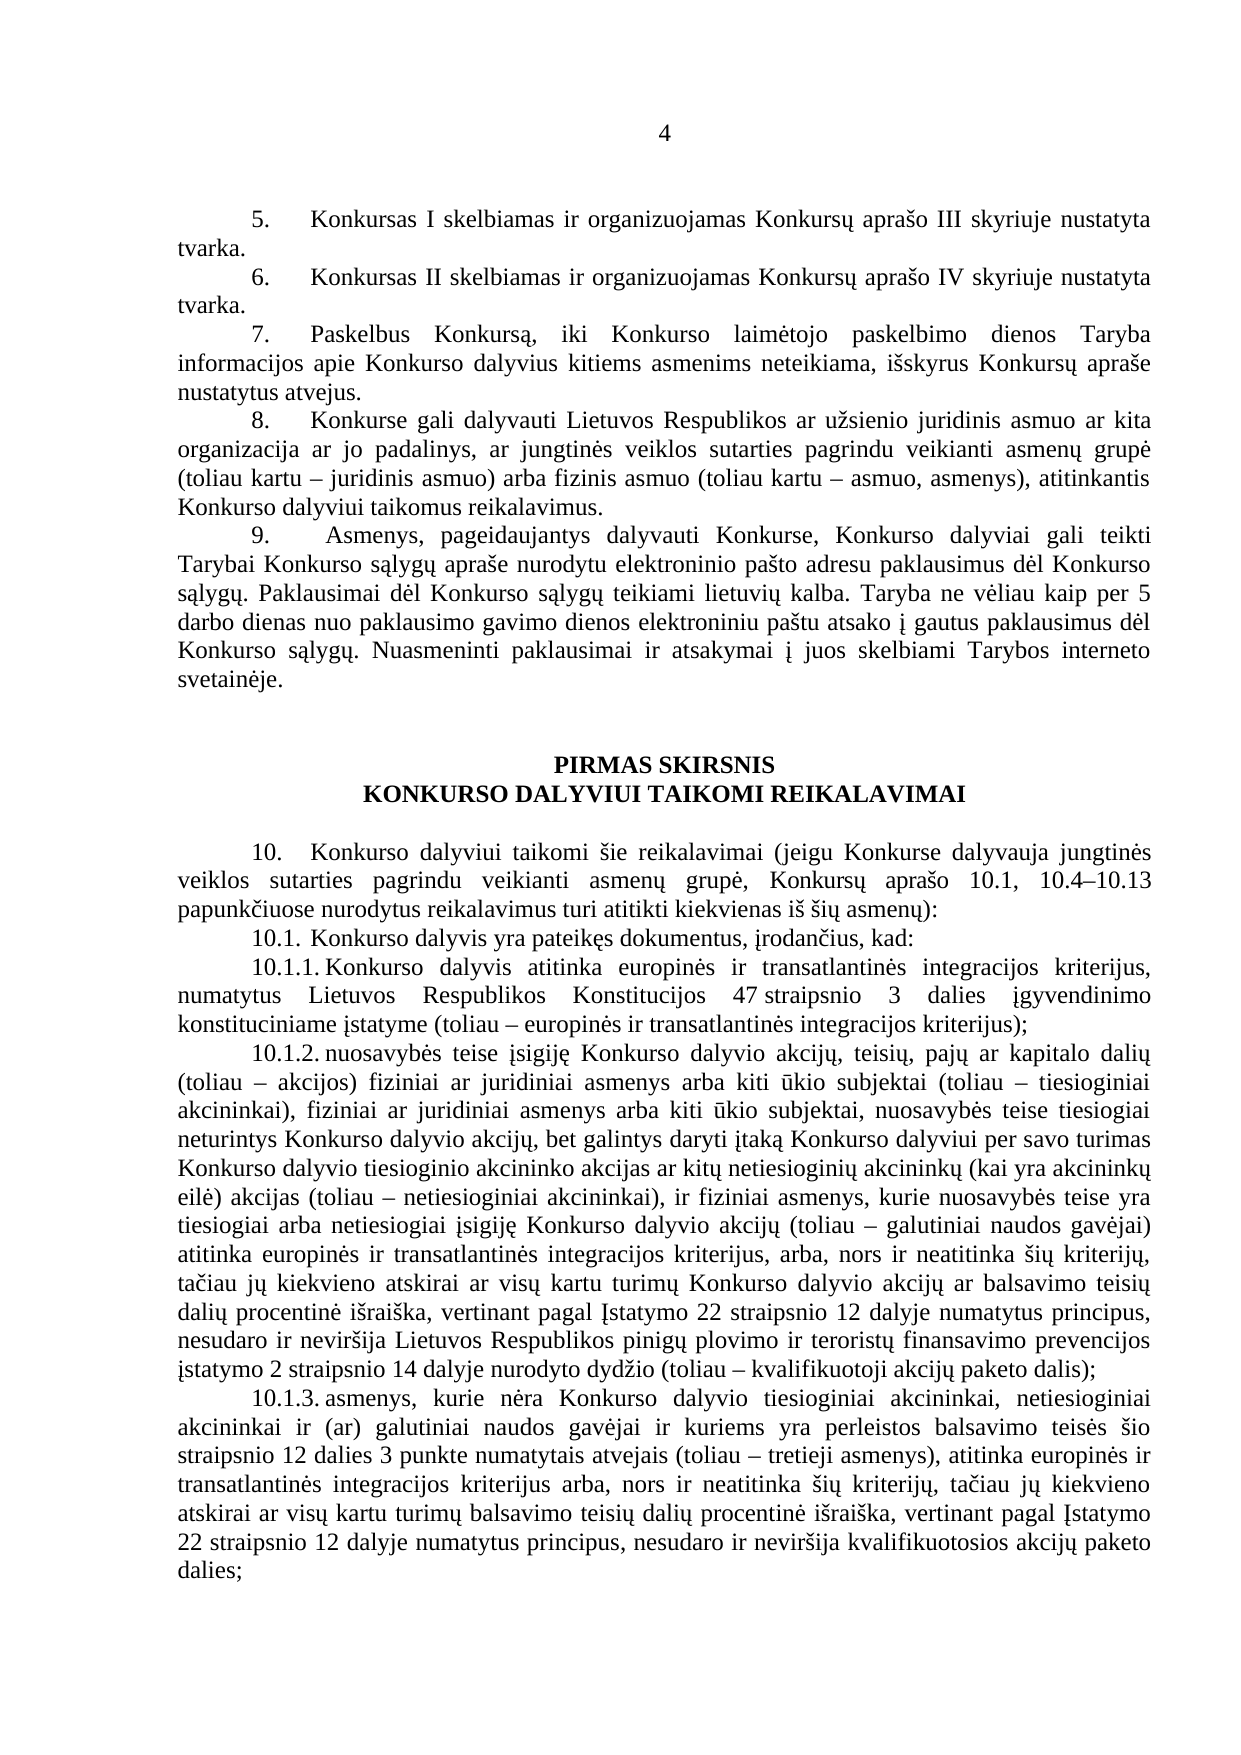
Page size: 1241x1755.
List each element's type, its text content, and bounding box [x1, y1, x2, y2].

text 5. Konkursas I skelbiamas ir organizuojamas Konkursų aprašo III skyriuje nustatyta tvarka. [177, 204, 1152, 262]
text 8. Konkurse gali dalyvauti Lietuvos Respublikos ar užsienio juridinis asmuo ar kita organizacija ar jo padalinys, ar jungtinės veiklos sutarties pagrindu veikianti asmenų grupė (toliau kartu – juridinis asmuo) arba fizinis asmuo (toliau kartu – asmuo, asmenys), atitinkantis Konkurso dalyviui taikomus reikalavimus. [177, 406, 1152, 521]
text KONKURSO DALYVIUI TAIKOMI REIKALAVIMAI [177, 779, 1152, 808]
text 10.1.1. Konkurso dalyvis atitinka europinės ir transatlantinės integracijos kriterijus, numatytus Lietuvos Respublikos Konstitucijos 47 straipsnio 3 dalies įgyvendinimo konstituciniame įstatyme (toliau – europinės ir transatlantinės integracijos kriterijus); [177, 952, 1152, 1038]
text 10. Konkurso dalyviui taikomi šie reikalavimai (jeigu Konkurse dalyvauja jungtinės veiklos sutarties pagrindu veikianti asmenų grupė, Konkursų aprašo 10.1, 10.4–10.13 papunkčiuose nurodytus reikalavimus turi atitikti kiekvienas iš šių asmenų): [177, 837, 1152, 923]
text 10.1.3. asmenys, kurie nėra Konkurso dalyvio tiesioginiai akcininkai, netiesioginiai akcininkai ir (ar) galutiniai naudos gavėjai ir kuriems yra perleistos balsavimo teisės šio straipsnio 12 dalies 3 punkte numatytais atvejais (toliau – tretieji asmenys), atitinka europinės ir transatlantinės integracijos kriterijus arba, nors ir neatitinka šių kriterijų, tačiau jų kiekvieno atskirai ar visų kartu turimų balsavimo teisių dalių procentinė išraiška, vertinant pagal Įstatymo 22 straipsnio 12 dalyje numatytus principus, nesudaro ir neviršija kvalifikuotosios akcijų paketo dalies; [177, 1383, 1152, 1584]
text 10.1.2. nuosavybės teise įsigiję Konkurso dalyvio akcijų, teisių, pajų ar kapitalo dalių (toliau – akcijos) fiziniai ar juridiniai asmenys arba kiti ūkio subjektai (toliau – tiesioginiai akcininkai), fiziniai ar juridiniai asmenys arba kiti ūkio subjektai, nuosavybės teise tiesiogiai neturintys Konkurso dalyvio akcijų, bet galintys daryti įtaką Konkurso dalyviui per savo turimas Konkurso dalyvio tiesioginio akcininko akcijas ar kitų netiesioginių akcininkų (kai yra akcininkų eilė) akcijas (toliau – netiesioginiai akcininkai), ir fiziniai asmenys, kurie nuosavybės teise yra tiesiogiai arba netiesiogiai įsigiję Konkurso dalyvio akcijų (toliau – galutiniai naudos gavėjai) atitinka europinės ir transatlantinės integracijos kriterijus, arba, nors ir neatitinka šių kriterijų, tačiau jų kiekvieno atskirai ar visų kartu turimų Konkurso dalyvio akcijų ar balsavimo teisių dalių procentinė išraiška, vertinant pagal Įstatymo 22 straipsnio 12 dalyje numatytus principus, nesudaro ir neviršija Lietuvos Respublikos pinigų plovimo ir teroristų finansavimo prevencijos įstatymo 2 straipsnio 14 dalyje nurodyto dydžio (toliau – kvalifikuotoji akcijų paketo dalis); [177, 1038, 1152, 1383]
text 10.1. Konkurso dalyvis yra pateikęs dokumentus, įrodančius, kad: [177, 923, 1152, 952]
text 7. Paskelbus Konkursą, iki Konkurso laimėtojo paskelbimo dienos Taryba informacijos apie Konkurso dalyvius kitiems asmenims neteikiama, išskyrus Konkursų apraše nustatytus atvejus. [177, 319, 1152, 406]
text 9. Asmenys, pageidaujantys dalyvauti Konkurse, Konkurso dalyviai gali teikti Tarybai Konkurso sąlygų apraše nurodytu elektroninio pašto adresu paklausimus dėl Konkurso sąlygų. Paklausimai dėl Konkurso sąlygų teikiami lietuvių kalba. Taryba ne vėliau kaip per 5 darbo dienas nuo paklausimo gavimo dienos elektroniniu paštu atsako į gautus paklausimus dėl Konkurso sąlygų. Nuasmeninti paklausimai ir atsakymai į juos skelbiami Tarybos interneto svetainėje. [177, 521, 1152, 693]
text 6. Konkursas II skelbiamas ir organizuojamas Konkursų aprašo IV skyriuje nustatyta tvarka. [177, 262, 1152, 319]
text PIRMAS SKIRSNIS [177, 751, 1152, 779]
